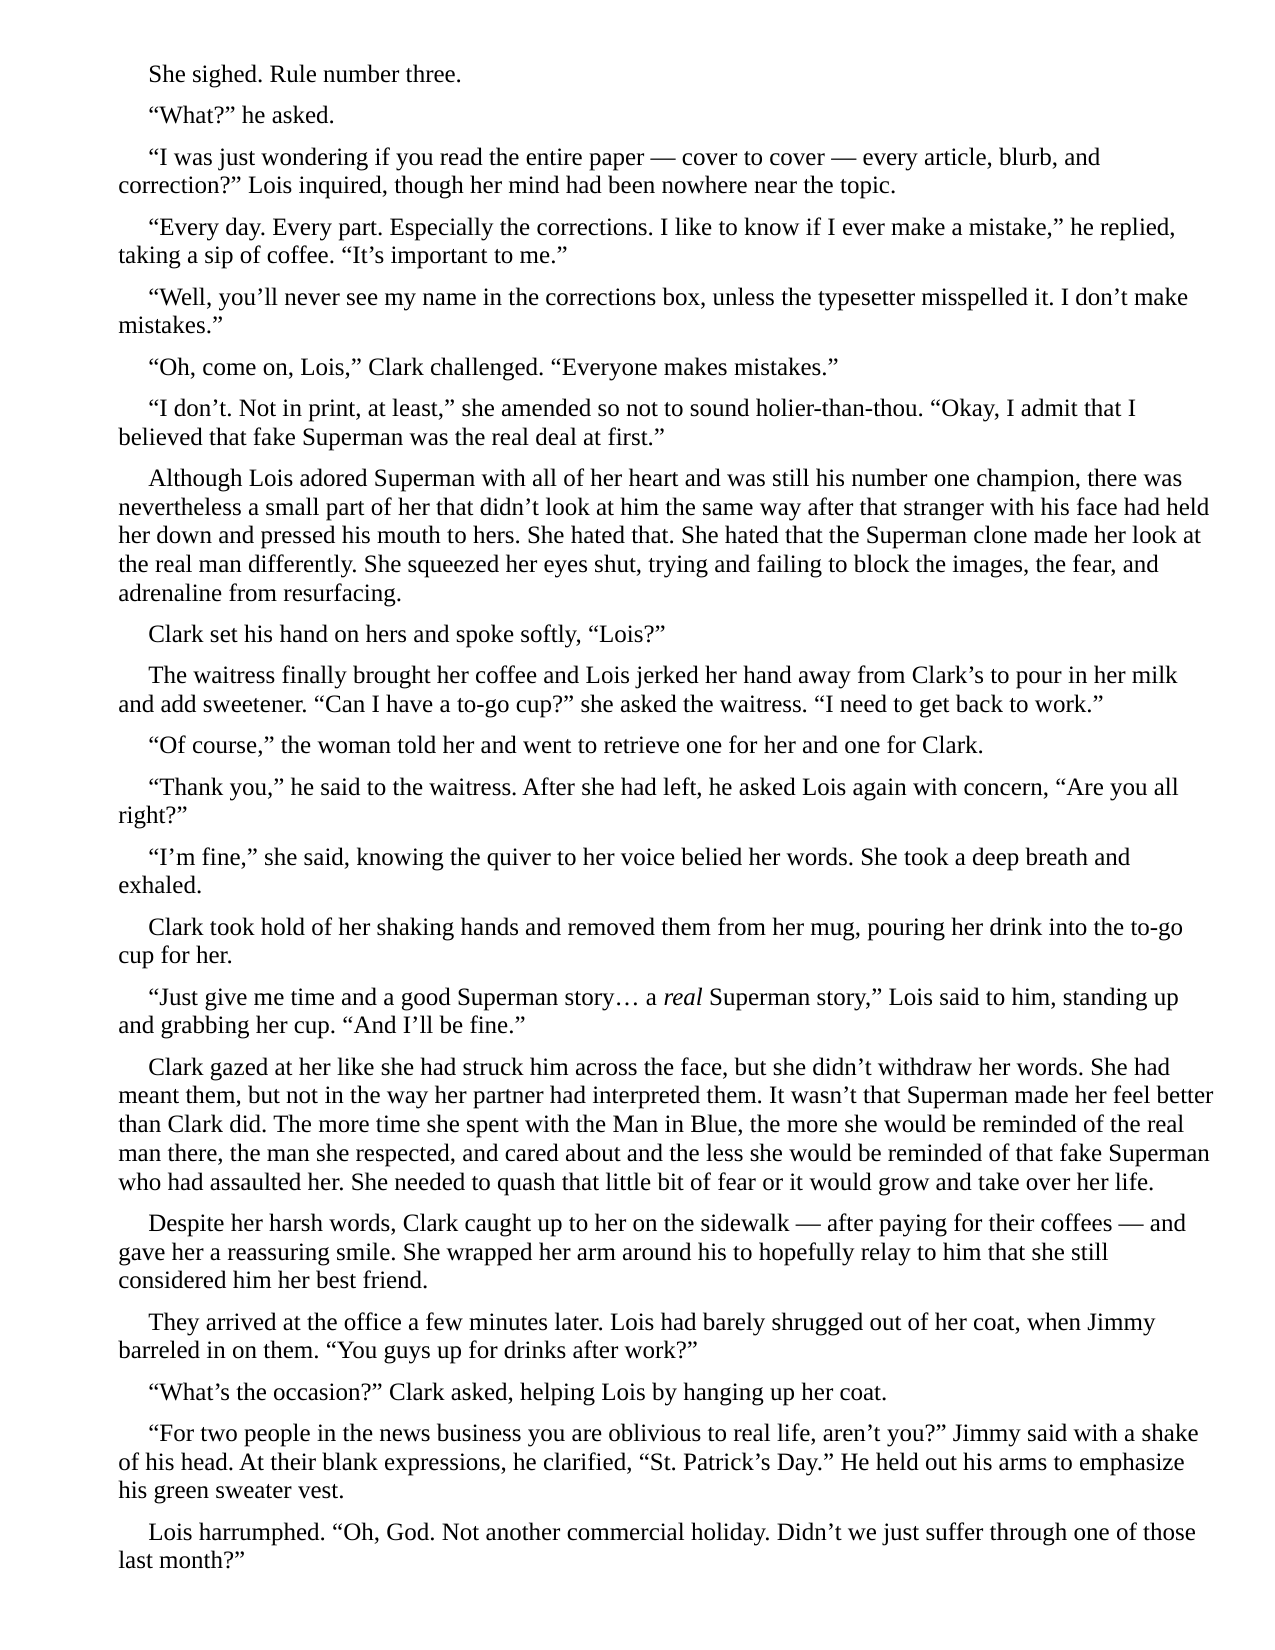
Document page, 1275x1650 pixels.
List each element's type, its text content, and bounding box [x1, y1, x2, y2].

text “Of course,” the woman told her and went to retrieve one for her and one for Clark. [118, 730, 1216, 759]
text “I don’t. Not in print, at least,” she amended so not to sound holier-than-thou. “Okay, I admit that I believed that fake Superman was the real deal at first.” [118, 393, 1216, 450]
text “Every day. Every part. Especially the corrections. I like to know if I ever make a mistake,” he replied, taking a sip of coffee. “It’s important to me.” [118, 212, 1216, 269]
text She sighed. Rule number three. [118, 59, 1216, 88]
text Clark took hold of her shaking hands and removed them from her mug, pouring her drink into the to-go cup for her. [118, 912, 1216, 969]
text “For two people in the news business you are oblivious to real life, aren’t you?” Jimmy said with a shake of his head. At their blank expressions, he clarified, “St. Patrick’s Day.” He held out his arms to emphasize his green sweater vest. [118, 1418, 1216, 1504]
text “Oh, come on, Lois,” Clark challenged. “Everyone makes mistakes.” [118, 352, 1216, 380]
text Lois harrumphed. “Oh, God. Not another commercial holiday. Didn’t we just suffer through one of those last month?” [118, 1517, 1216, 1574]
text “What’s the occasion?” Clark asked, helping Lois by hanging up her coat. [118, 1377, 1216, 1405]
text “Well, you’ll never see my name in the corrections box, unless the typesetter misspelled it. I don’t make mistakes.” [118, 282, 1216, 339]
text Although Lois adored Superman with all of her heart and was still his number one champion, there was nevertheless a small part of her that didn’t look at him the same way after that stranger with his face had held her down and pressed his mouth to hers. She hated that. She hated that the Superman clone made her look at the real man differently. She squeezed her eyes shut, trying and failing to block the images, the fear, and adrenaline from resurfacing. [118, 463, 1216, 607]
text “Just give me time and a good Superman story… a real Superman story,” Lois said to him, standing up and grabbing her cup. “And I’ll be fine.” [118, 982, 1216, 1039]
text Clark set his hand on hers and spoke softly, “Lois?” [118, 619, 1216, 648]
text “Thank you,” he said to the waitress. After she had left, he asked Lois again with concern, “Are you all right?” [118, 772, 1216, 829]
text They arrived at the office a few minutes later. Lois had barely shrugged out of her coat, when Jimmy barreled in on them. “You guys up for drinks after work?” [118, 1307, 1216, 1364]
text Clark gazed at her like she had struck him across the face, but she didn’t withdraw her words. She had meant them, but not in the way her partner had interpreted them. It wasn’t that Superman made her feel better than Clark did. The more time she spent with the Man in Blue, the more she would be reminded of the real man there, the man she respected, and cared about and the less she would be reminded of that fake Superman who had assaulted her. She needed to quash that little bit of fear or it would grow and take over her life. [118, 1052, 1216, 1195]
text “What?” he asked. [118, 100, 1216, 129]
text “I’m fine,” she said, knowing the quiver to her voice belied her words. She took a deep breath and exhaled. [118, 842, 1216, 899]
text Despite her harsh words, Clark caught up to her on the sidewalk — after paying for their coffees — and gave her a reassuring smile. She wrapped her arm around his to hopefully relay to him that she still considered him her best friend. [118, 1208, 1216, 1294]
text “I was just wondering if you read the entire paper — cover to cover — every article, blurb, and correction?” Lois inquired, though her mind had been nowhere near the topic. [118, 142, 1216, 199]
text The waitress finally brought her coffee and Lois jerked her hand away from Clark’s to pour in her milk and add sweetener. “Can I have a to-go cup?” she asked the waitress. “I need to get back to work.” [118, 660, 1216, 718]
